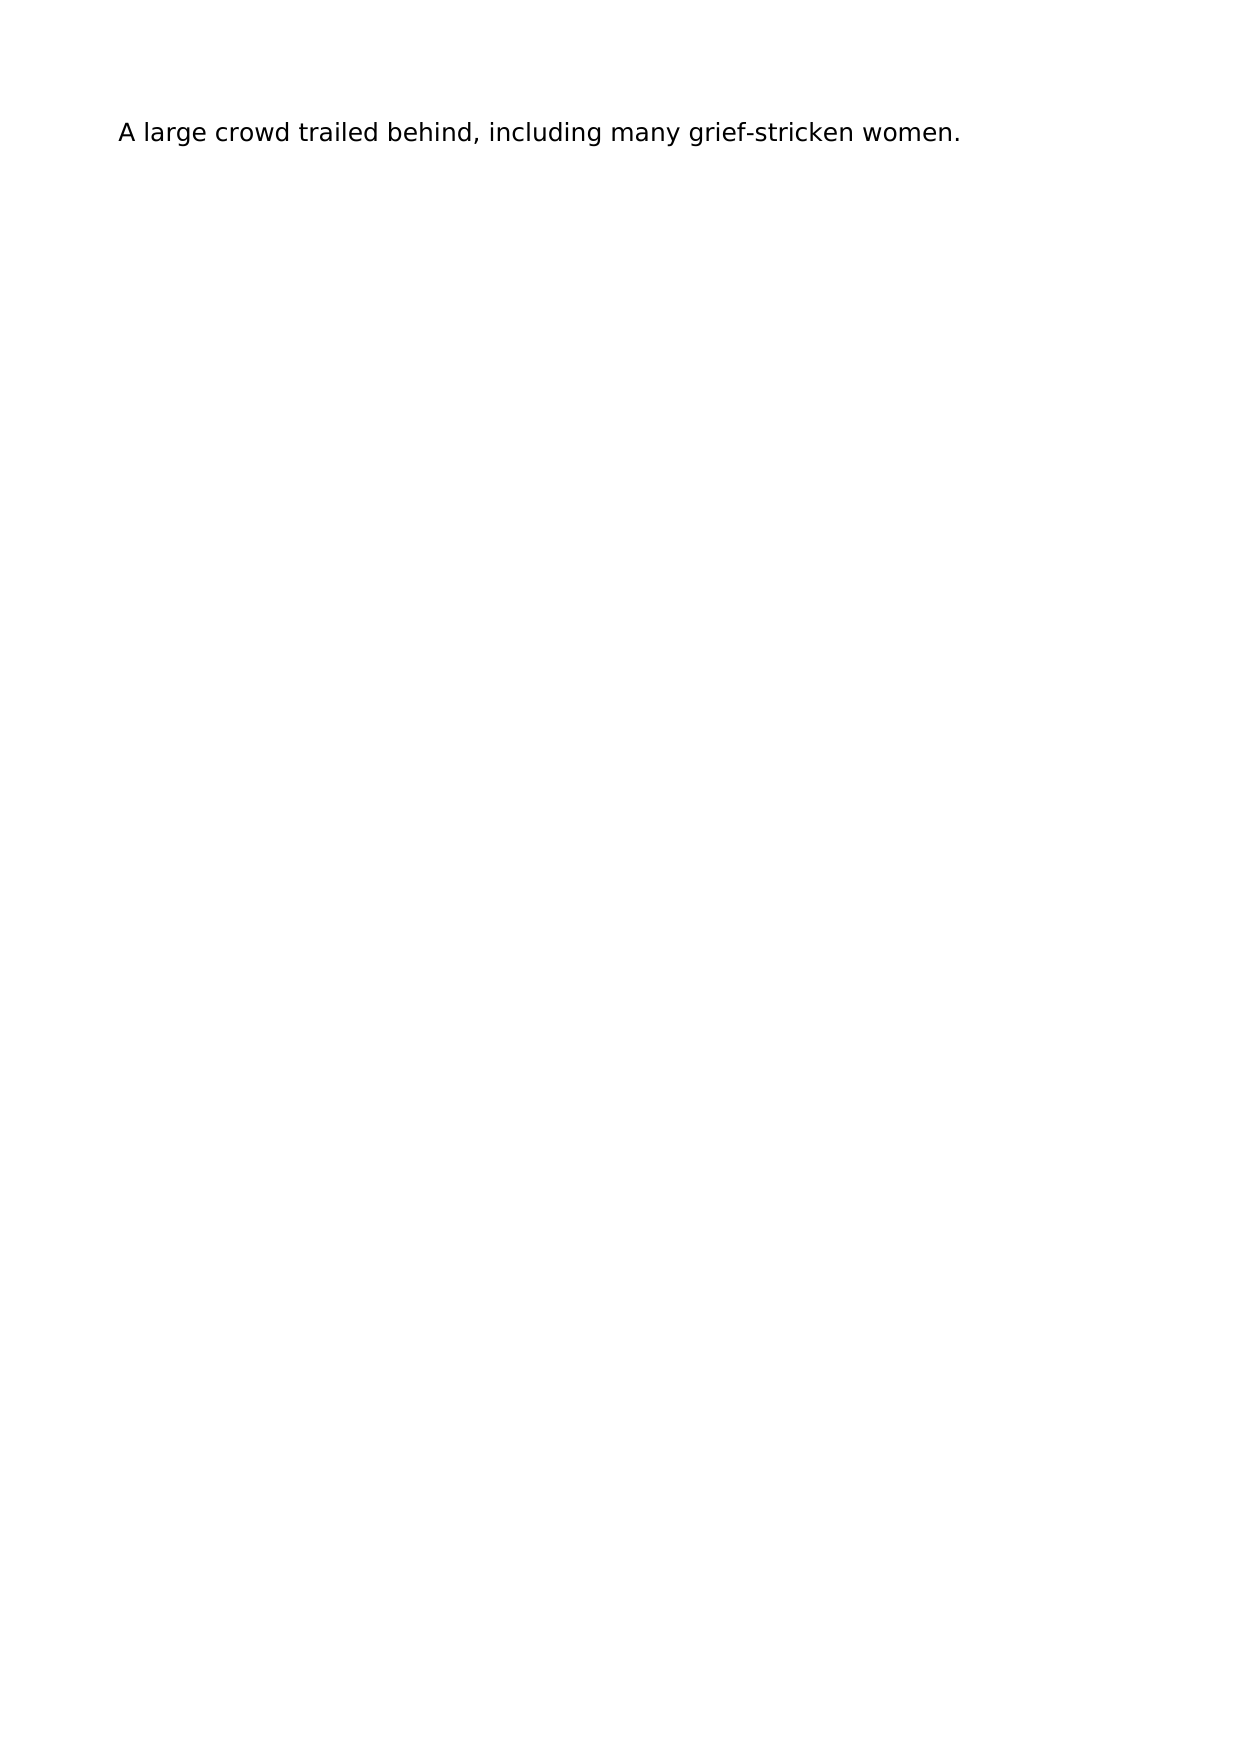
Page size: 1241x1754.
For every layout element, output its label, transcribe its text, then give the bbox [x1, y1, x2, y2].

text A large crowd trailed behind, including many grief-stricken women. [118, 118, 1122, 147]
